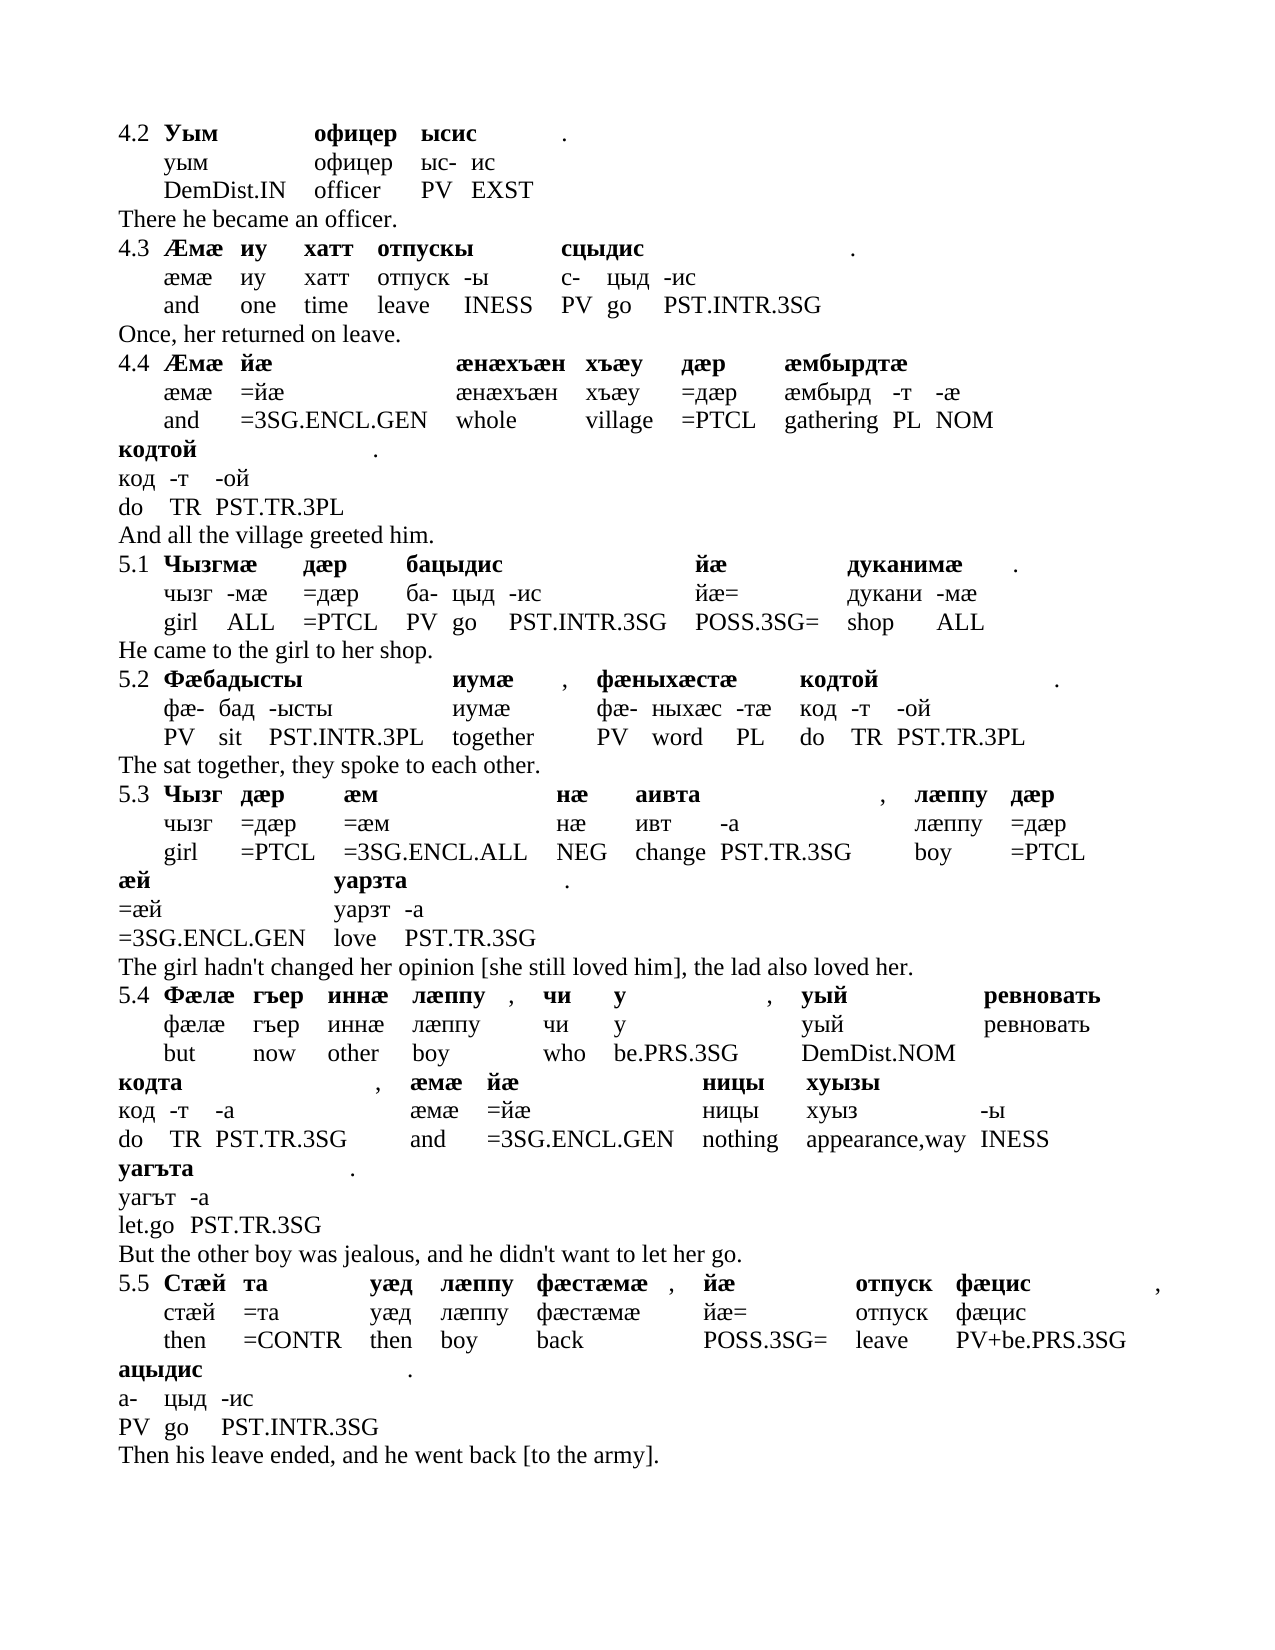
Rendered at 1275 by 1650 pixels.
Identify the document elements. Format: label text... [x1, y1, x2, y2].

text Фæбадысты [163, 664, 438, 693]
text -а [190, 1182, 322, 1211]
text . [1012, 549, 1033, 578]
text æмæ [410, 1067, 473, 1096]
text Чызг [163, 779, 227, 808]
text and [163, 406, 212, 434]
text уагът [118, 1182, 176, 1211]
text time [304, 291, 349, 319]
text -мæ [936, 578, 985, 607]
text now [253, 1038, 300, 1067]
text leave [855, 1326, 928, 1354]
text кодтой [118, 434, 358, 463]
text -ис [663, 262, 822, 291]
text PL [892, 406, 922, 434]
text отпуск [377, 262, 450, 291]
text та [243, 1268, 356, 1297]
text . [349, 1153, 370, 1182]
text лæппу [440, 1268, 523, 1297]
text с- [561, 262, 593, 291]
text There he became an officer. [118, 204, 1249, 233]
text one [240, 291, 276, 319]
text TR [169, 1124, 201, 1153]
text . [849, 233, 871, 262]
text уарзт [333, 894, 391, 923]
text , [508, 981, 529, 1009]
text уый [801, 981, 970, 1009]
text PV [406, 607, 438, 636]
text ыс- [421, 147, 457, 176]
text æмбырд [784, 377, 878, 406]
text ревновать [984, 1009, 1090, 1038]
text 4.3 [118, 233, 149, 262]
text фæцис [956, 1297, 1127, 1326]
text ницы [702, 1067, 792, 1096]
text лæппу [440, 1297, 509, 1326]
text PV [561, 291, 593, 319]
text кодтой [799, 664, 1040, 693]
text =дæр [1010, 808, 1086, 837]
text йæ [703, 1268, 842, 1297]
text PL [736, 722, 772, 751]
text -ой [215, 463, 344, 492]
text иннæ [327, 1009, 384, 1038]
text 5.1 [118, 549, 149, 578]
text фæстæмæ [536, 1297, 641, 1326]
text do [799, 722, 837, 751]
text -т [851, 693, 883, 722]
text change [635, 837, 706, 866]
text Чызгмæ [163, 549, 289, 578]
text дæр [1010, 779, 1099, 808]
text иумæ [452, 664, 548, 693]
text PST.INTR.3SG [221, 1412, 379, 1441]
text аивта [635, 779, 866, 808]
text ивт [635, 808, 706, 837]
text хъæу [585, 348, 667, 377]
text =3SG.ENCL.ALL [343, 837, 528, 866]
text иу [240, 233, 290, 262]
text PV+be.PRS.3SG [956, 1326, 1127, 1354]
text -тæ [736, 693, 772, 722]
text хъæу [585, 377, 653, 406]
text whole [456, 406, 558, 434]
text . [1053, 664, 1074, 693]
text DemDist.NOM [801, 1038, 956, 1067]
text æм [343, 779, 542, 808]
text уый [801, 1009, 956, 1038]
text love [333, 923, 391, 952]
text word [652, 722, 722, 751]
text POSS.3SG= [703, 1326, 828, 1354]
text фæ- [163, 693, 204, 722]
text =йæ [487, 1096, 674, 1124]
text =дæр [681, 377, 756, 406]
text йæ [240, 348, 442, 377]
text let.go [118, 1211, 176, 1239]
text gathering [784, 406, 878, 434]
text ревновать [984, 981, 1104, 1009]
text go [452, 607, 495, 636]
text хуыз [806, 1096, 966, 1124]
text æй [118, 866, 320, 894]
text =PTCL [681, 406, 756, 434]
text уым [163, 147, 286, 176]
text у [614, 1009, 739, 1038]
text гъер [253, 981, 314, 1009]
text код [118, 463, 156, 492]
text фæстæмæ [536, 1268, 654, 1297]
text кодта [118, 1067, 361, 1096]
text . [564, 866, 585, 894]
text and [163, 291, 212, 319]
text go [607, 291, 649, 319]
text фæ- [596, 693, 638, 722]
text иумæ [452, 693, 534, 722]
text PV [596, 722, 638, 751]
text нæ [556, 808, 607, 837]
text =3SG.ENCL.GEN [118, 923, 306, 952]
text , [562, 664, 583, 693]
text цыд [164, 1383, 207, 1412]
text Then his leave ended, and he went back [to the army]. [118, 1441, 1249, 1469]
text =æм [343, 808, 528, 837]
text уарзта [333, 866, 550, 894]
text nothing [702, 1124, 778, 1153]
text хатт [304, 262, 349, 291]
text shop [847, 607, 922, 636]
text -ис [509, 578, 667, 607]
text код [118, 1096, 156, 1124]
text -ы [463, 262, 533, 291]
text 5.5 [118, 1268, 149, 1297]
text -ой [897, 693, 1026, 722]
text DemDist.IN [163, 176, 286, 204]
text TR [851, 722, 883, 751]
text EXST [471, 176, 533, 204]
text =PTCL [240, 837, 316, 866]
text иу [240, 262, 276, 291]
text go [164, 1412, 207, 1441]
text , [1154, 1268, 1176, 1297]
text =PTCL [1010, 837, 1086, 866]
text INESS [980, 1124, 1050, 1153]
text who [543, 1038, 586, 1067]
text хуызы [806, 1067, 1064, 1096]
text чи [543, 981, 600, 1009]
text boy [440, 1326, 509, 1354]
text -а [720, 808, 852, 837]
text PST.TR.3PL [897, 722, 1026, 751]
text ис [471, 147, 533, 176]
text -а [404, 894, 536, 923]
text æмæ [163, 377, 212, 406]
text =3SG.ENCL.GEN [240, 406, 428, 434]
text girl [163, 607, 213, 636]
text фæцис [956, 1268, 1141, 1297]
text then [369, 1326, 413, 1354]
text And all the village greeted him. [118, 521, 1249, 549]
text boy [914, 837, 983, 866]
text other [327, 1038, 384, 1067]
text ныхæс [652, 693, 722, 722]
text ацыдис [118, 1354, 393, 1383]
text 5.4 [118, 981, 149, 1009]
text =æй [118, 894, 306, 923]
text The sat together, they spoke to each other. [118, 751, 1249, 779]
text ницы [702, 1096, 778, 1124]
text стæй [163, 1297, 215, 1326]
text ALL [227, 607, 275, 636]
text а- [118, 1383, 150, 1412]
text =дæр [240, 808, 316, 837]
text йæ [695, 549, 833, 578]
text The girl hadn't changed her opinion [she still loved him], the lad also loved her. [118, 952, 1249, 981]
text be.PRS.3SG [614, 1038, 739, 1067]
text уагъта [118, 1153, 336, 1182]
text appearance,way [806, 1124, 966, 1153]
text -т [169, 463, 201, 492]
text лæппу [412, 1009, 481, 1038]
text бацыдис [406, 549, 681, 578]
text у [614, 981, 753, 1009]
text =CONTR [243, 1326, 342, 1354]
text Æмæ [163, 348, 226, 377]
text æмæ [163, 262, 212, 291]
text POSS.3SG= [695, 607, 819, 636]
text PST.TR.3PL [215, 492, 344, 521]
text лæппу [914, 779, 997, 808]
text Уым [163, 118, 300, 147]
text отпускы [377, 233, 547, 262]
text =3SG.ENCL.GEN [487, 1124, 674, 1153]
text INESS [463, 291, 533, 319]
text =дæр [303, 578, 378, 607]
text 5.2 [118, 664, 149, 693]
text уæд [369, 1297, 413, 1326]
text PST.TR.3SG [404, 923, 536, 952]
text æмæ [410, 1096, 459, 1124]
text фæныхæстæ [596, 664, 786, 693]
text PV [421, 176, 457, 204]
text . [561, 118, 582, 147]
text . [372, 434, 393, 463]
text then [163, 1326, 215, 1354]
text 4.4 [118, 348, 149, 377]
text -т [892, 377, 922, 406]
text back [536, 1326, 641, 1354]
text чызг [163, 578, 213, 607]
text йæ [487, 1067, 688, 1096]
text ALL [936, 607, 985, 636]
text -æ [935, 377, 994, 406]
text -а [215, 1096, 347, 1124]
text PV [118, 1412, 150, 1441]
text PST.INTR.3SG [663, 291, 822, 319]
text лæппу [914, 808, 983, 837]
text He came to the girl to her shop. [118, 636, 1249, 664]
text but [163, 1038, 225, 1067]
text =йæ [240, 377, 428, 406]
text Æмæ [163, 233, 226, 262]
text PV [163, 722, 204, 751]
text boy [412, 1038, 481, 1067]
text , [375, 1067, 396, 1096]
text -ы [980, 1096, 1050, 1124]
text гъер [253, 1009, 300, 1038]
text NOM [935, 406, 994, 434]
text -т [169, 1096, 201, 1124]
text But the other boy was jealous, and he didn't want to let her go. [118, 1239, 1249, 1268]
text æмбырдтæ [784, 348, 1008, 377]
text village [585, 406, 653, 434]
text PST.INTR.3PL [269, 722, 424, 751]
text and [410, 1124, 459, 1153]
text отпуск [855, 1268, 942, 1297]
text офицер [314, 118, 407, 147]
text =PTCL [303, 607, 378, 636]
text sit [218, 722, 255, 751]
text офицер [314, 147, 393, 176]
text girl [163, 837, 213, 866]
text йæ= [695, 578, 819, 607]
text NEG [556, 837, 607, 866]
text сцыдис [561, 233, 836, 262]
text 5.3 [118, 779, 149, 808]
text , [668, 1268, 689, 1297]
text . [407, 1354, 428, 1383]
text йæ= [703, 1297, 828, 1326]
text TR [169, 492, 201, 521]
text -ысты [269, 693, 424, 722]
text -мæ [227, 578, 275, 607]
text ысис [421, 118, 547, 147]
text æнæхъæн [456, 348, 572, 377]
text Фæлæ [163, 981, 239, 1009]
text нæ [556, 779, 621, 808]
text PST.TR.3SG [190, 1211, 322, 1239]
text leave [377, 291, 450, 319]
text PST.TR.3SG [720, 837, 852, 866]
text чызг [163, 808, 213, 837]
text do [118, 1124, 156, 1153]
text =та [243, 1297, 342, 1326]
text ба- [406, 578, 438, 607]
text officer [314, 176, 393, 204]
text дæр [240, 779, 329, 808]
text чи [543, 1009, 586, 1038]
text уæд [369, 1268, 427, 1297]
text код [799, 693, 837, 722]
text бад [218, 693, 255, 722]
text дуканимæ [847, 549, 999, 578]
text цыд [452, 578, 495, 607]
text цыд [607, 262, 649, 291]
text 4.2 [118, 118, 149, 147]
text отпуск [855, 1297, 928, 1326]
text фæлæ [163, 1009, 225, 1038]
text do [118, 492, 156, 521]
text Once, her returned on leave. [118, 319, 1249, 348]
text together [452, 722, 534, 751]
text хатт [304, 233, 363, 262]
text дæр [681, 348, 770, 377]
text дукани [847, 578, 922, 607]
text æнæхъæн [456, 377, 558, 406]
text лæппу [412, 981, 494, 1009]
text дæр [303, 549, 392, 578]
text , [879, 779, 901, 808]
text -ис [221, 1383, 379, 1412]
text PST.TR.3SG [215, 1124, 347, 1153]
text , [766, 981, 787, 1009]
text Стæй [163, 1268, 229, 1297]
text PST.INTR.3SG [509, 607, 667, 636]
text иннæ [327, 981, 398, 1009]
